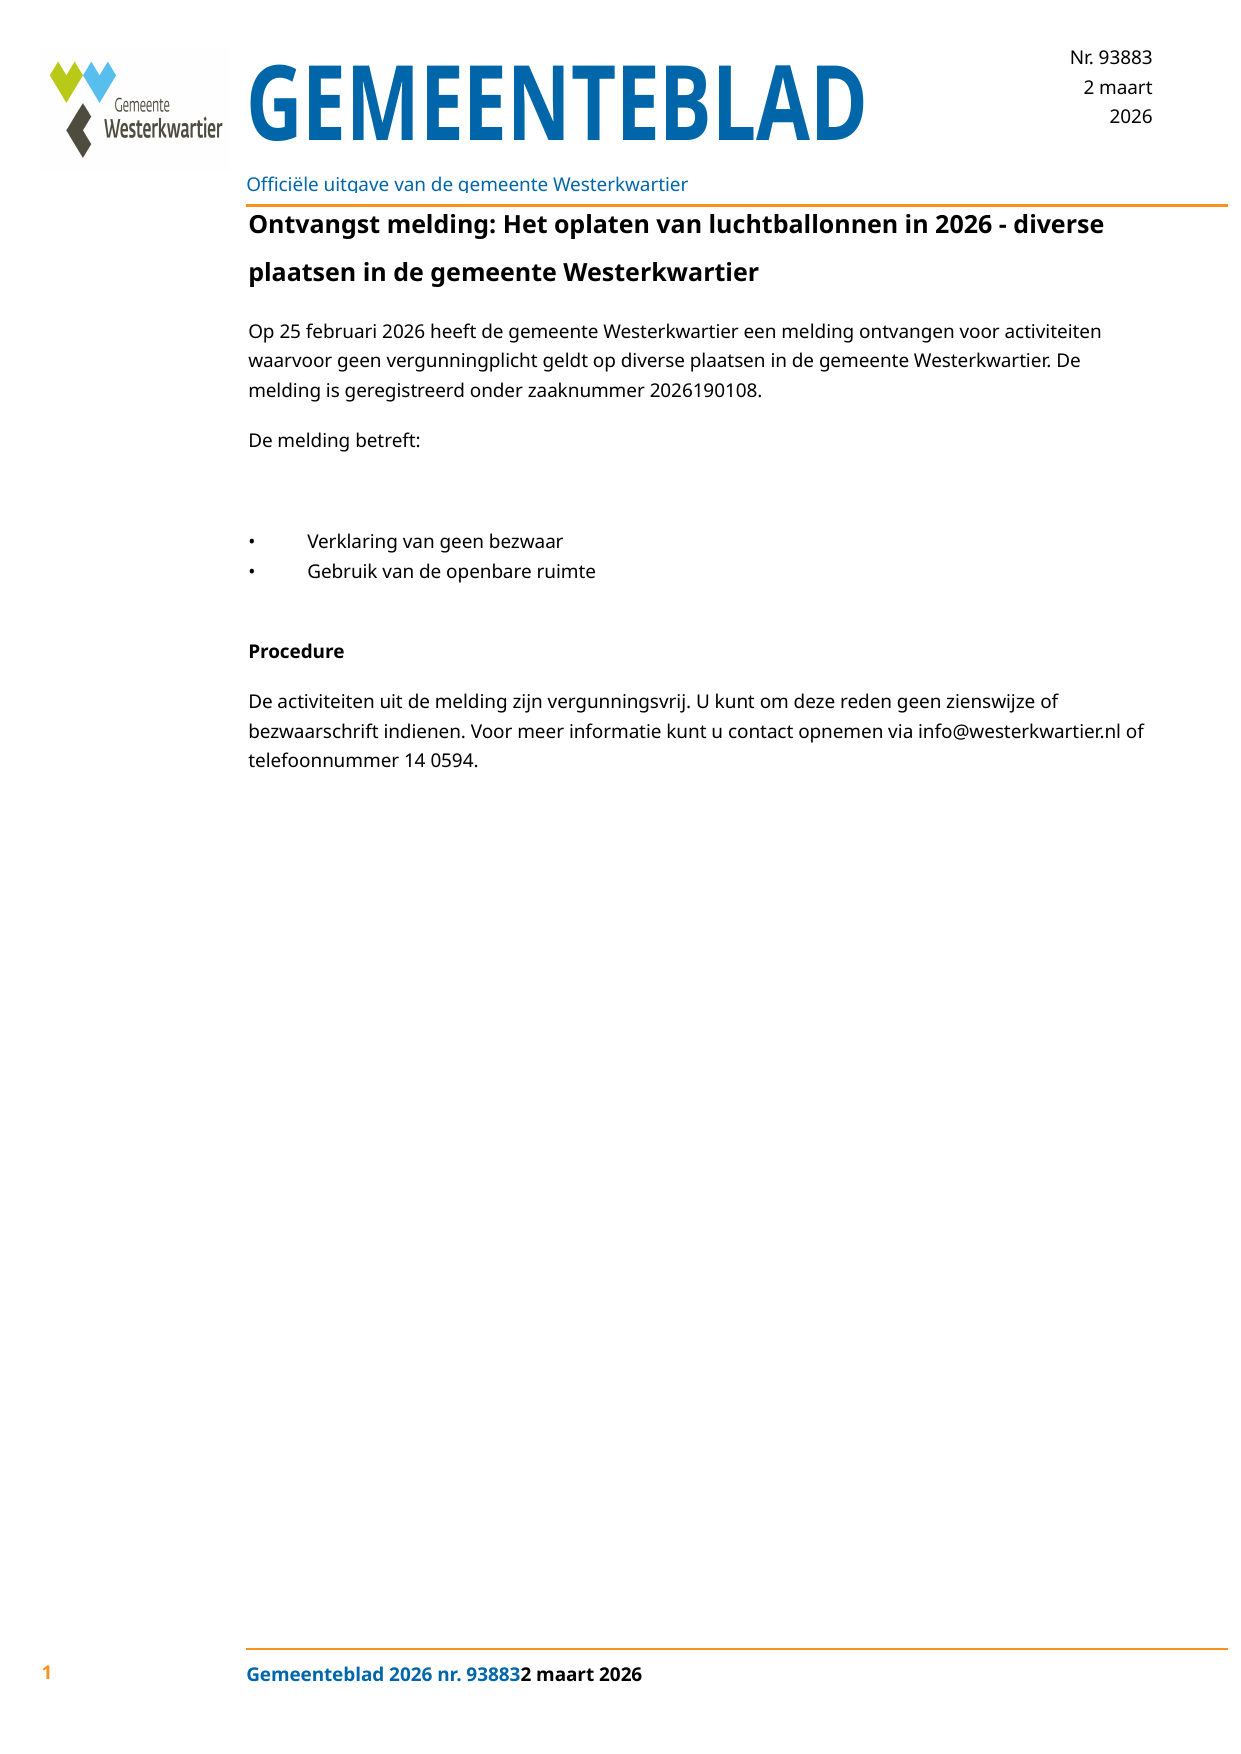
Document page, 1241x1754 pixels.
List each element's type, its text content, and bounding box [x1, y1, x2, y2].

picture [41, 47, 231, 172]
text Op 25 februari 2026 heeft de gemeente Westerkwartier een melding ontvangen voor activiteiten waarvoor geen vergunningplicht geldt op diverse plaatsen in de gemeente Westerkwartier. De melding is geregistreerd onder zaaknummer 2026190108. [248, 318, 1152, 403]
text De activiteiten uit de melding zijn vergunningsvrij. U kunt om deze reden geen zienswijze of bezwaarschrift indienen. Voor meer informatie kunt u contact opnemen via info@westerkwartier.nl of telefoonnummer 14 0594. [248, 688, 1152, 773]
text De melding betreft: [248, 427, 1152, 453]
text Ontvangst melding: Het oplaten van luchtballonnen in 2026 - diverse plaatsen in de gemeente Westerkwartier [248, 207, 1152, 288]
text Procedure [248, 638, 1152, 664]
list Verklaring van geen bezwaar [248, 528, 1152, 554]
list Gebruik van de openbare ruimte [248, 558, 1152, 584]
